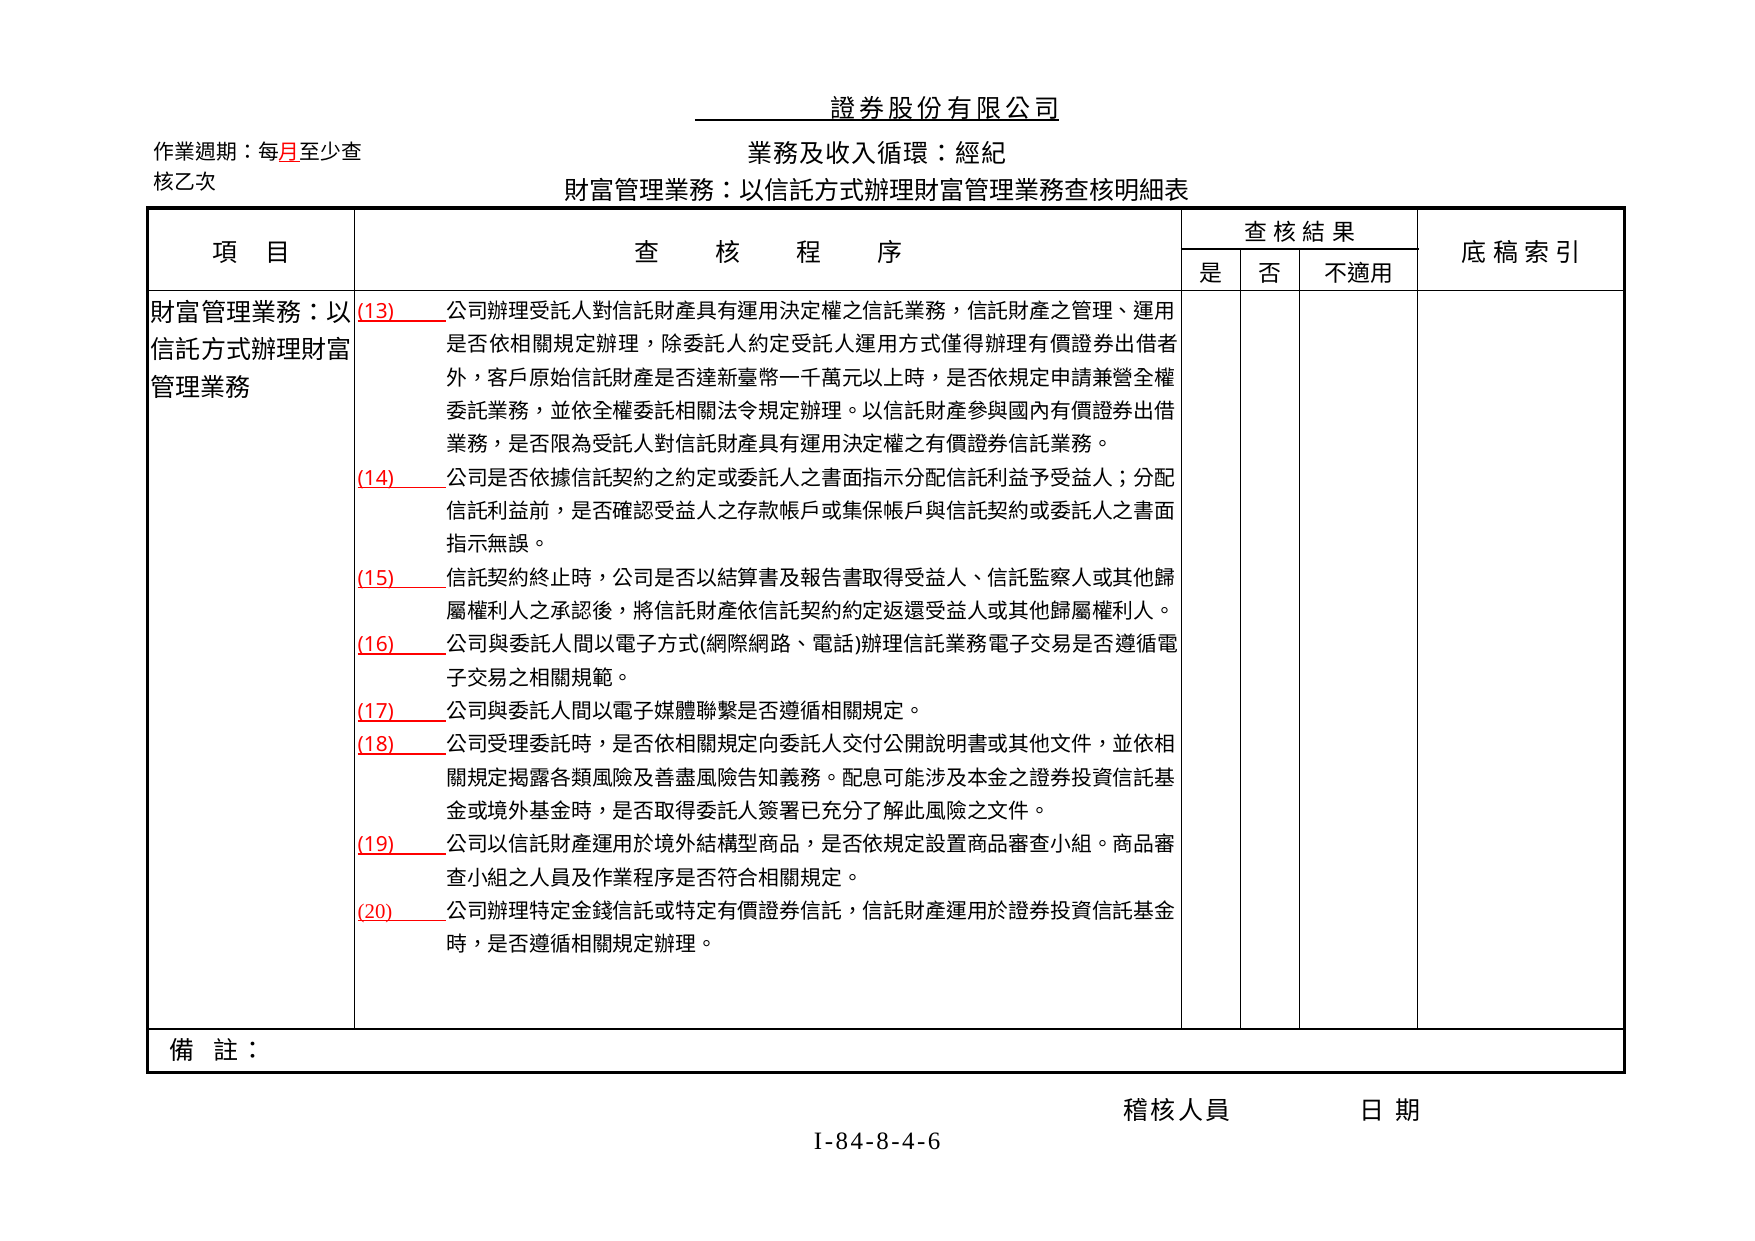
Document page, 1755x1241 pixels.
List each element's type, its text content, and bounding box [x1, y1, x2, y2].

table_cell [1418, 291, 1623, 1028]
table_cell 公司辦理受託人對信託財產具有運用決定權之信託業務，信託財產之管理、運用是否依相關規定辦理，除委託人約定受託人運用方式僅得辦理有價證券出借者外，客戶原始信託財產是否達新臺幣一千萬元以上時，是否依規定申請兼營全權委託業務，並依全權委託相關法令規定辦理。以信託財產參與國內有價證券出借業務，是否限為受託人對信託財產具有運用決定權之有價證券信託業務。 公司是否依據信託契約之約定或委託人之書面指示分配信託利益予受益人；分配信託利益前，是否確認受益人之存款帳戶或集保帳戶與信託契約或委託人之書面指示無誤。 信託契約終止時，公司是否以結算書及報告書取得受益人、信託監察人或其他歸屬權利人之承認後，將信託財產依信託契約約定返還受益人或其他歸屬權利人。 公司與委託人間以電子方式(網際網路、電話)辦理信託業務電子交易是否遵循電子交易之相關規範。 公司與委託人間以電子媒體聯繫是否遵循相關規定。 公司受理委託時，是否依相關規定向委託人交付公開說明書或其他文件，並依相關規定揭露各類風險及善盡風險告知義務。配息可能涉及本金之證券投資信託基金或境外基金時，是否取得委託人簽署已充分了解此風險之文件。 公司以信託財產運用於境外結構型商品，是否依規定設置商品審查小組。商品審查小組之人員及作業程序是否符合相關規定。 公司辦理特定金錢信託或特定有價證券信託，信託財產運用於證券投資信託基金時，是否遵循相關規定辦理。 [355, 291, 1181, 1028]
table_cell 是 [1182, 250, 1240, 289]
text 證券股份有限公司 [148, 89, 1606, 125]
table_cell 財富管理業務：以信託方式辦理財富管理業務 [149, 291, 354, 1028]
table_header 查 核 程 序 [355, 210, 1181, 289]
text 財富管理業務：以信託方式辦理財富管理業務查核明細表 [148, 170, 1606, 206]
table_header 查核結果 [1182, 210, 1417, 248]
text 稽核人員 日 期 [148, 1074, 1606, 1126]
table_cell 不適用 [1300, 250, 1417, 289]
text I-84-8-4-6 [148, 1126, 1606, 1155]
table_cell 備 註： [149, 1030, 1623, 1071]
table_cell [1300, 291, 1417, 1028]
table_header 項 目 [149, 210, 354, 289]
table_cell 否 [1241, 250, 1299, 289]
text 業務及收入循環：經紀 [148, 134, 1606, 170]
table_cell [1241, 291, 1299, 1028]
table_header 底稿索引 [1418, 210, 1623, 289]
table_cell [1182, 291, 1240, 1028]
